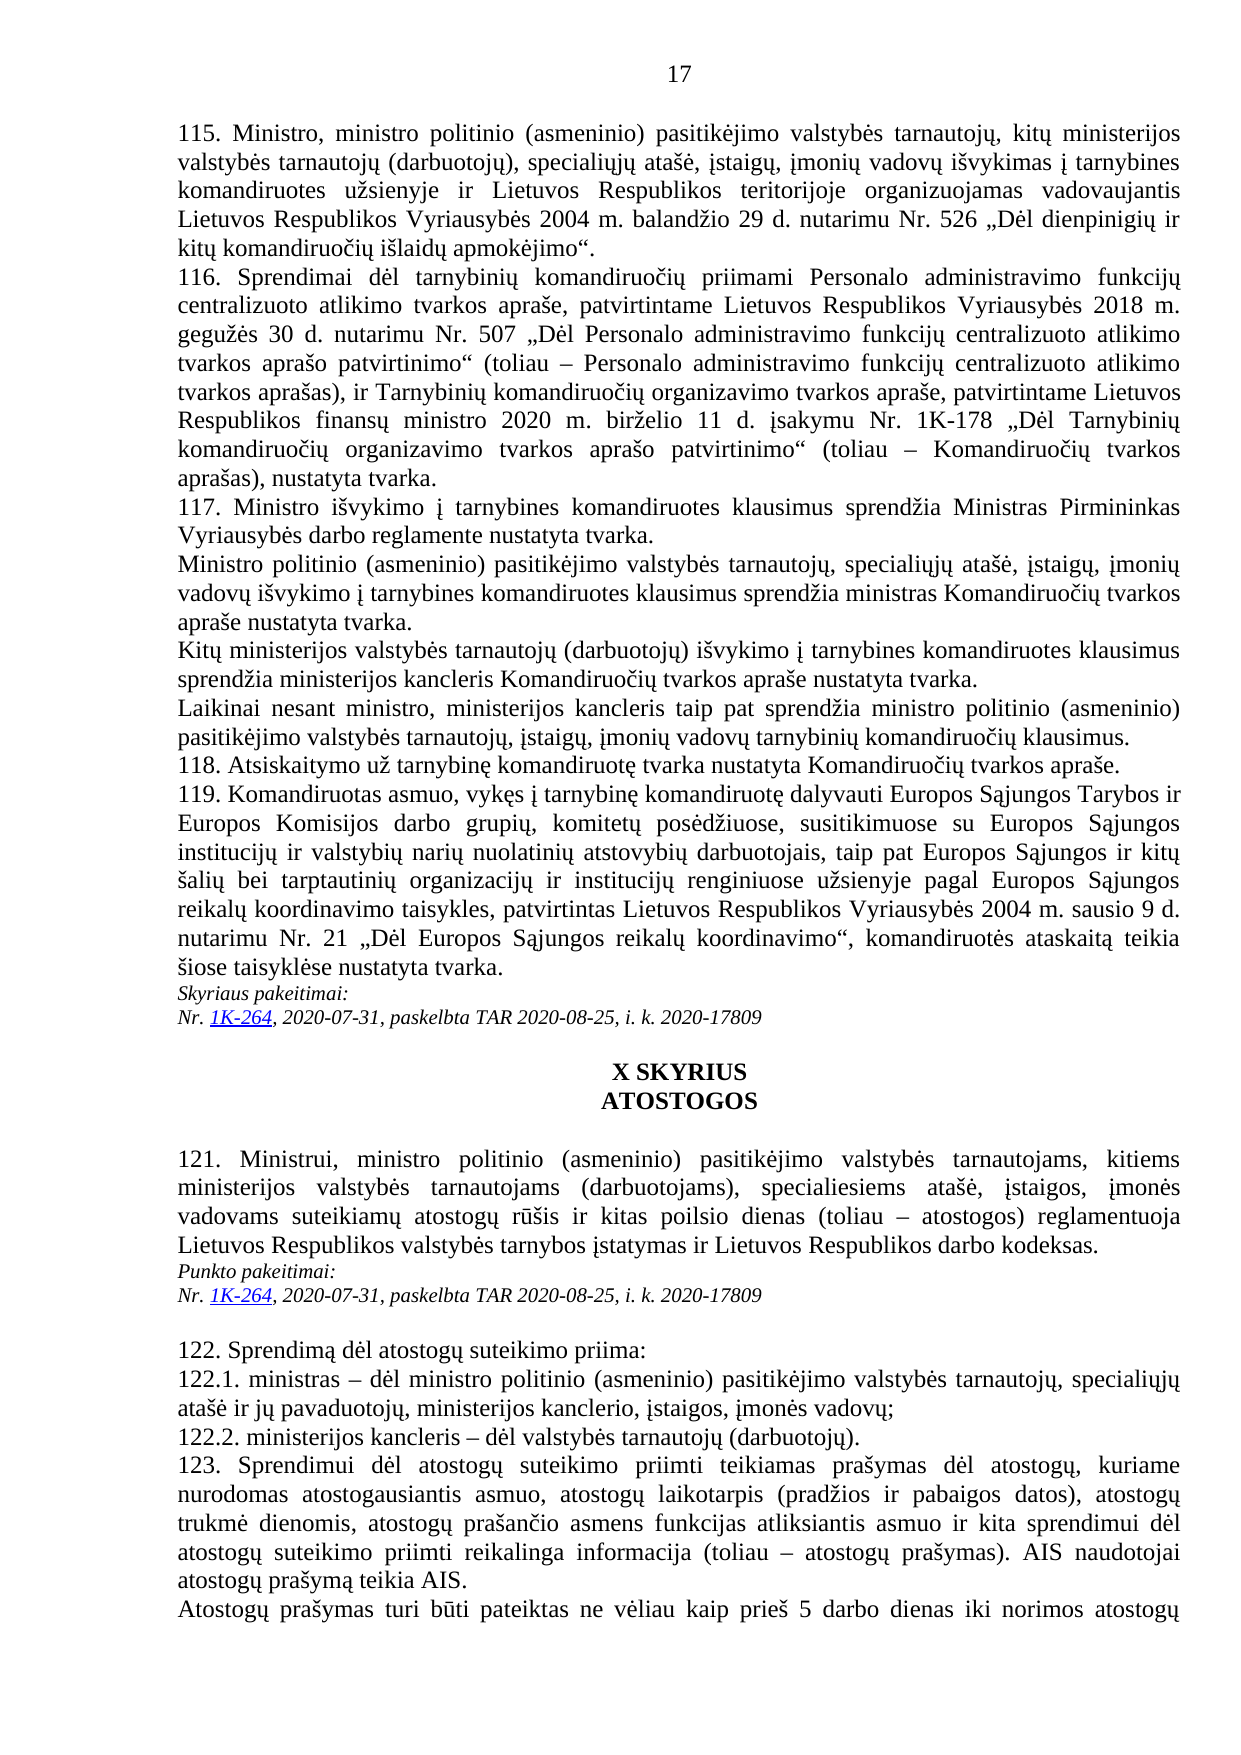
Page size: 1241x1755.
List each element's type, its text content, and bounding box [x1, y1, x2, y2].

text Nr. 1K-264, 2020-07-31, paskelbta TAR 2020-08-25, i. k. 2020-17809 [177, 1005, 1181, 1029]
text 116. Sprendimai dėl tarnybinių komandiruočių priimami Personalo administravimo funkcijų centralizuoto atlikimo tvarkos apraše, patvirtintame Lietuvos Respublikos Vyriausybės 2018 m. gegužės 30 d. nutarimu Nr. 507 „Dėl Personalo administravimo funkcijų centralizuoto atlikimo tvarkos aprašo patvirtinimo“ (toliau – Personalo administravimo funkcijų centralizuoto atlikimo tvarkos aprašas), ir Tarnybinių komandiruočių organizavimo tvarkos apraše, patvirtintame Lietuvos Respublikos finansų ministro 2020 m. birželio 11 d. įsakymu Nr. 1K-178 „Dėl Tarnybinių komandiruočių organizavimo tvarkos aprašo patvirtinimo“ (toliau – Komandiruočių tvarkos aprašas), nustatyta tvarka. [177, 262, 1181, 492]
text 115. Ministro, ministro politinio (asmeninio) pasitikėjimo valstybės tarnautojų, kitų ministerijos valstybės tarnautojų (darbuotojų), specialiųjų atašė, įstaigų, įmonių vadovų išvykimas į tarnybines komandiruotes užsienyje ir Lietuvos Respublikos teritorijoje organizuojamas vadovaujantis Lietuvos Respublikos Vyriausybės 2004 m. balandžio 29 d. nutarimu Nr. 526 „Dėl dienpinigių ir kitų komandiruočių išlaidų apmokėjimo“. [177, 118, 1181, 262]
text 119. Komandiruotas asmuo, vykęs į tarnybinę komandiruotę dalyvauti Europos Sąjungos Tarybos ir Europos Komisijos darbo grupių, komitetų posėdžiuose, susitikimuose su Europos Sąjungos institucijų ir valstybių narių nuolatinių atstovybių darbuotojais, taip pat Europos Sąjungos ir kitų šalių bei tarptautinių organizacijų ir institucijų renginiuose užsienyje pagal Europos Sąjungos reikalų koordinavimo taisykles, patvirtintas Lietuvos Respublikos Vyriausybės 2004 m. sausio 9 d. nutarimu Nr. 21 „Dėl Europos Sąjungos reikalų koordinavimo“, komandiruotės ataskaitą teikia šiose taisyklėse nustatyta tvarka. [177, 779, 1181, 981]
text 122.1. ministras – dėl ministro politinio (asmeninio) pasitikėjimo valstybės tarnautojų, specialiųjų atašė ir jų pavaduotojų, ministerijos kanclerio, įstaigos, įmonės vadovų; [177, 1364, 1181, 1422]
text 122. Sprendimą dėl atostogų suteikimo priima: [177, 1336, 1181, 1364]
text 121. Ministrui, ministro politinio (asmeninio) pasitikėjimo valstybės tarnautojams, kitiems ministerijos valstybės tarnautojams (darbuotojams), specialiesiems atašė, įstaigos, įmonės vadovams suteikiamų atostogų rūšis ir kitas poilsio dienas (toliau – atostogos) reglamentuoja Lietuvos Respublikos valstybės tarnybos įstatymas ir Lietuvos Respublikos darbo kodeksas. [177, 1144, 1181, 1259]
text 123. Sprendimui dėl atostogų suteikimo priimti teikiamas prašymas dėl atostogų, kuriame nurodomas atostogausiantis asmuo, atostogų laikotarpis (pradžios ir pabaigos datos), atostogų trukmė dienomis, atostogų prašančio asmens funkcijas atliksiantis asmuo ir kita sprendimui dėl atostogų suteikimo priimti reikalinga informacija (toliau – atostogų prašymas). AIS naudotojai atostogų prašymą teikia AIS. [177, 1451, 1181, 1594]
text Punkto pakeitimai: [177, 1259, 1181, 1283]
text Laikinai nesant ministro, ministerijos kancleris taip pat sprendžia ministro politinio (asmeninio) pasitikėjimo valstybės tarnautojų, įstaigų, įmonių vadovų tarnybinių komandiruočių klausimus. [177, 693, 1181, 751]
text ATOSTOGOS [177, 1086, 1181, 1115]
text Nr. 1K-264, 2020-07-31, paskelbta TAR 2020-08-25, i. k. 2020-17809 [177, 1283, 1181, 1307]
text 118. Atsiskaitymo už tarnybinę komandiruotę tvarka nustatyta Komandiruočių tvarkos apraše. [177, 751, 1181, 779]
text 122.2. ministerijos kancleris – dėl valstybės tarnautojų (darbuotojų). [177, 1422, 1181, 1451]
text 117. Ministro išvykimo į tarnybines komandiruotes klausimus sprendžia Ministras Pirmininkas Vyriausybės darbo reglamente nustatyta tvarka. [177, 492, 1181, 549]
text Kitų ministerijos valstybės tarnautojų (darbuotojų) išvykimo į tarnybines komandiruotes klausimus sprendžia ministerijos kancleris Komandiruočių tvarkos apraše nustatyta tvarka. [177, 636, 1181, 693]
text Skyriaus pakeitimai: [177, 981, 1181, 1005]
text Atostogų prašymas turi būti pateiktas ne vėliau kaip prieš 5 darbo dienas iki norimos atostogų [177, 1594, 1181, 1623]
text X SKYRIUS [177, 1057, 1181, 1086]
text Ministro politinio (asmeninio) pasitikėjimo valstybės tarnautojų, specialiųjų atašė, įstaigų, įmonių vadovų išvykimo į tarnybines komandiruotes klausimus sprendžia ministras Komandiruočių tvarkos apraše nustatyta tvarka. [177, 549, 1181, 636]
